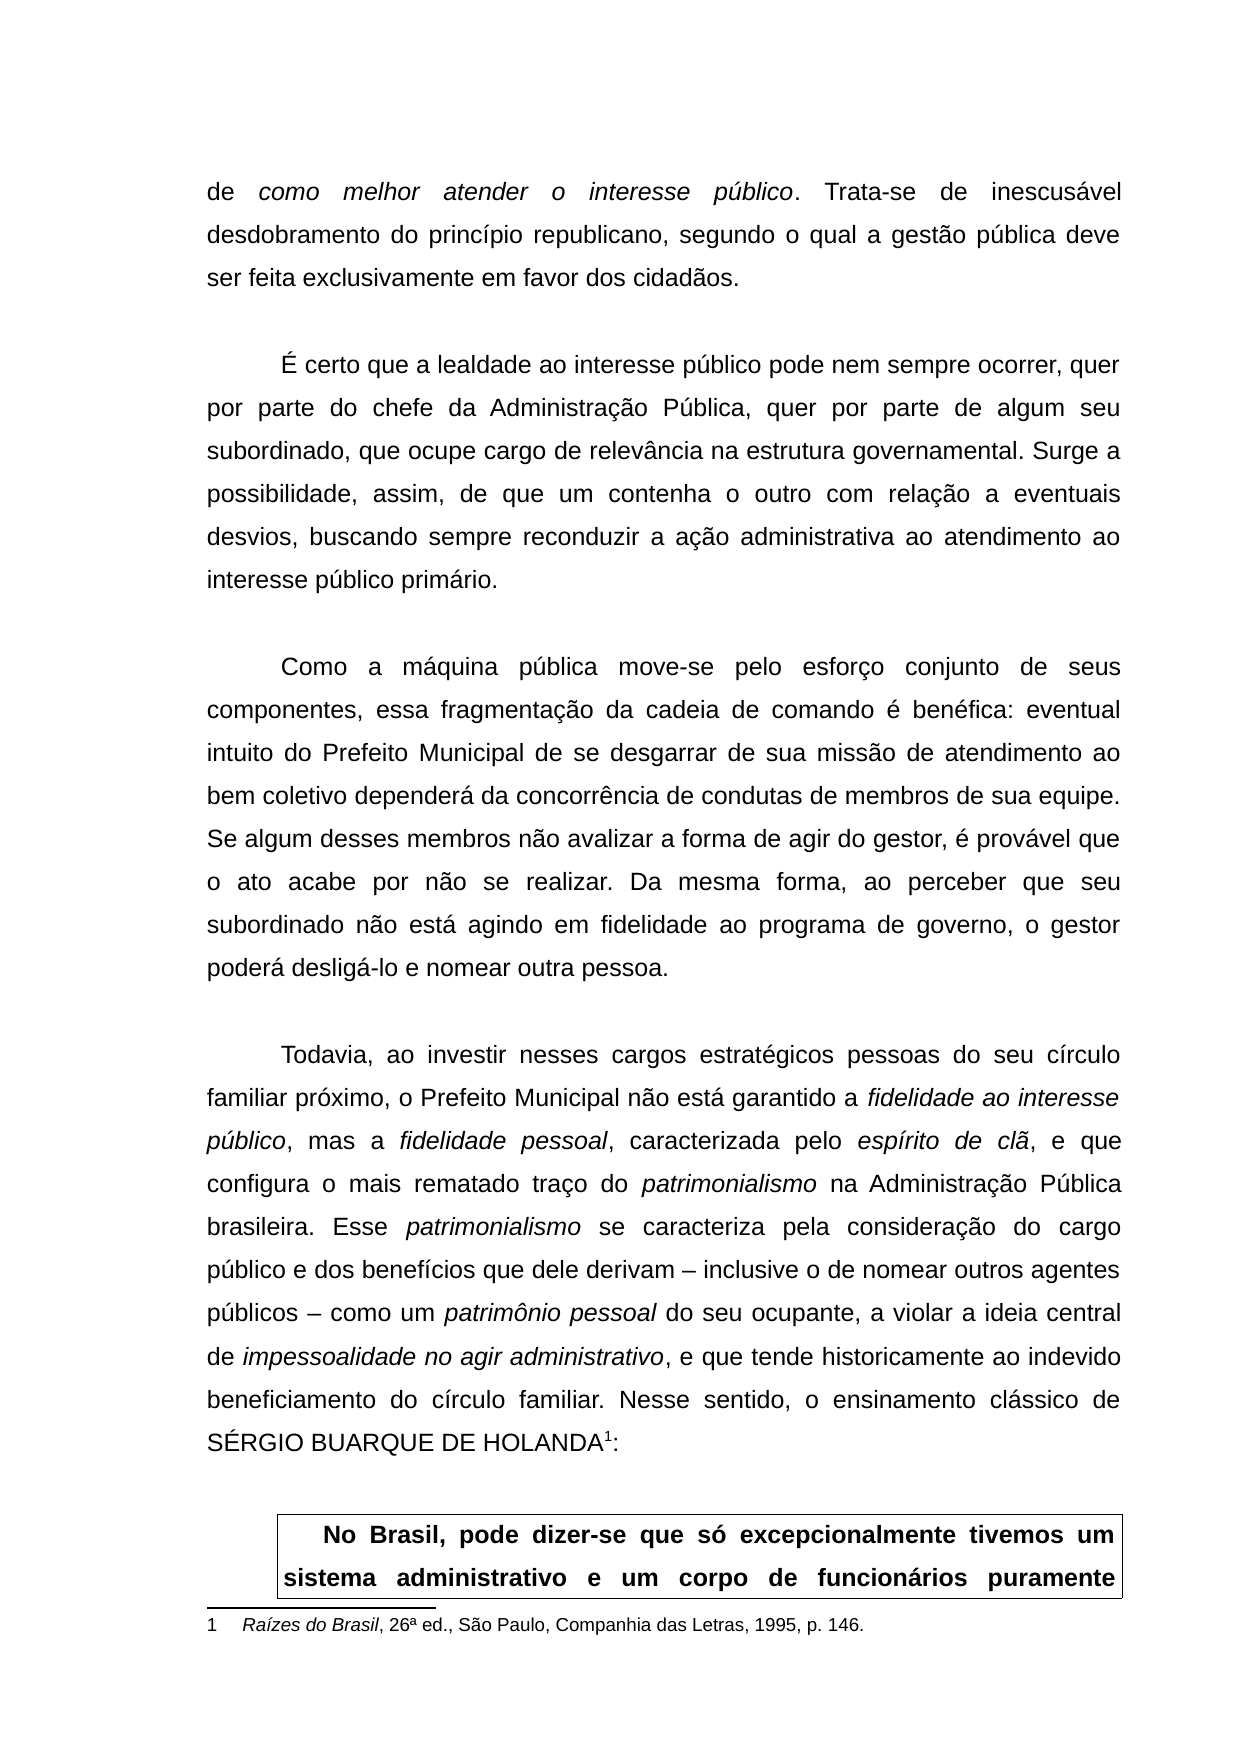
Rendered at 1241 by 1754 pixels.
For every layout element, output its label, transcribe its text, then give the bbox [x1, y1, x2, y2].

text É certo que a lealdade ao interesse público pode nem sempre ocorrer, quer por parte do chefe da Administração Pública, quer por parte de algum seu subordinado, que ocupe cargo de relevância na estrutura governamental. Surge a possibilidade, assim, de que um contenha o outro com relação a eventuais desvios, buscando sempre reconduzir a ação administrativa ao atendimento ao interesse público primário. [207, 350, 1122, 594]
text Todavia, ao investir nesses cargos estratégicos pessoas do seu círculo familiar próximo, o Prefeito Municipal não está garantido a fidelidade ao interesse público, mas a fidelidade pessoal, caracterizada pelo espírito de clã, e que configura o mais rematado traço do patrimonialismo na Administração Pública brasileira. Esse patrimonialismo se caracteriza pela consideração do cargo público e dos benefícios que dele derivam – inclusive o de nomear outros agentes públicos – como um patrimônio pessoal do seu ocupante, a violar a ideia central de impessoalidade no agir administrativo, e que tende historicamente ao indevido beneficiamento do círculo familiar. Nesse sentido, o ensinamento clássico de SÉRGIO BUARQUE DE HOLANDA: [207, 1040, 1122, 1457]
text de como melhor atender o interesse público. Trata-se de inescusável desdobramento do princípio republicano, segundo o qual a gestão pública deve ser feita exclusivamente em favor dos cidadãos. [207, 177, 1122, 292]
text Como a máquina pública move-se pelo esforço conjunto de seus componentes, essa fragmentação da cadeia de comando é benéfica: eventual intuito do Prefeito Municipal de se desgarrar de sua missão de atendimento ao bem coletivo dependerá da concorrência de condutas de membros de sua equipe. Se algum desses membros não avalizar a forma de agir do gestor, é provável que o ato acabe por não se realizar. Da mesma forma, ao perceber que seu subordinado não está agindo em fidelidade ao programa de governo, o gestor poderá desligá-lo e nomear outra pessoa. [207, 652, 1122, 982]
text Raízes do Brasil, 26ª ed., São Paulo, Companhia das Letras, 1995, p. 146. [207, 1614, 1122, 1636]
table_header No Brasil, pode dizer-se que só excepcionalmente tivemos um sistema administrativo e um corpo de funcionários puramente [278, 1515, 1122, 1597]
